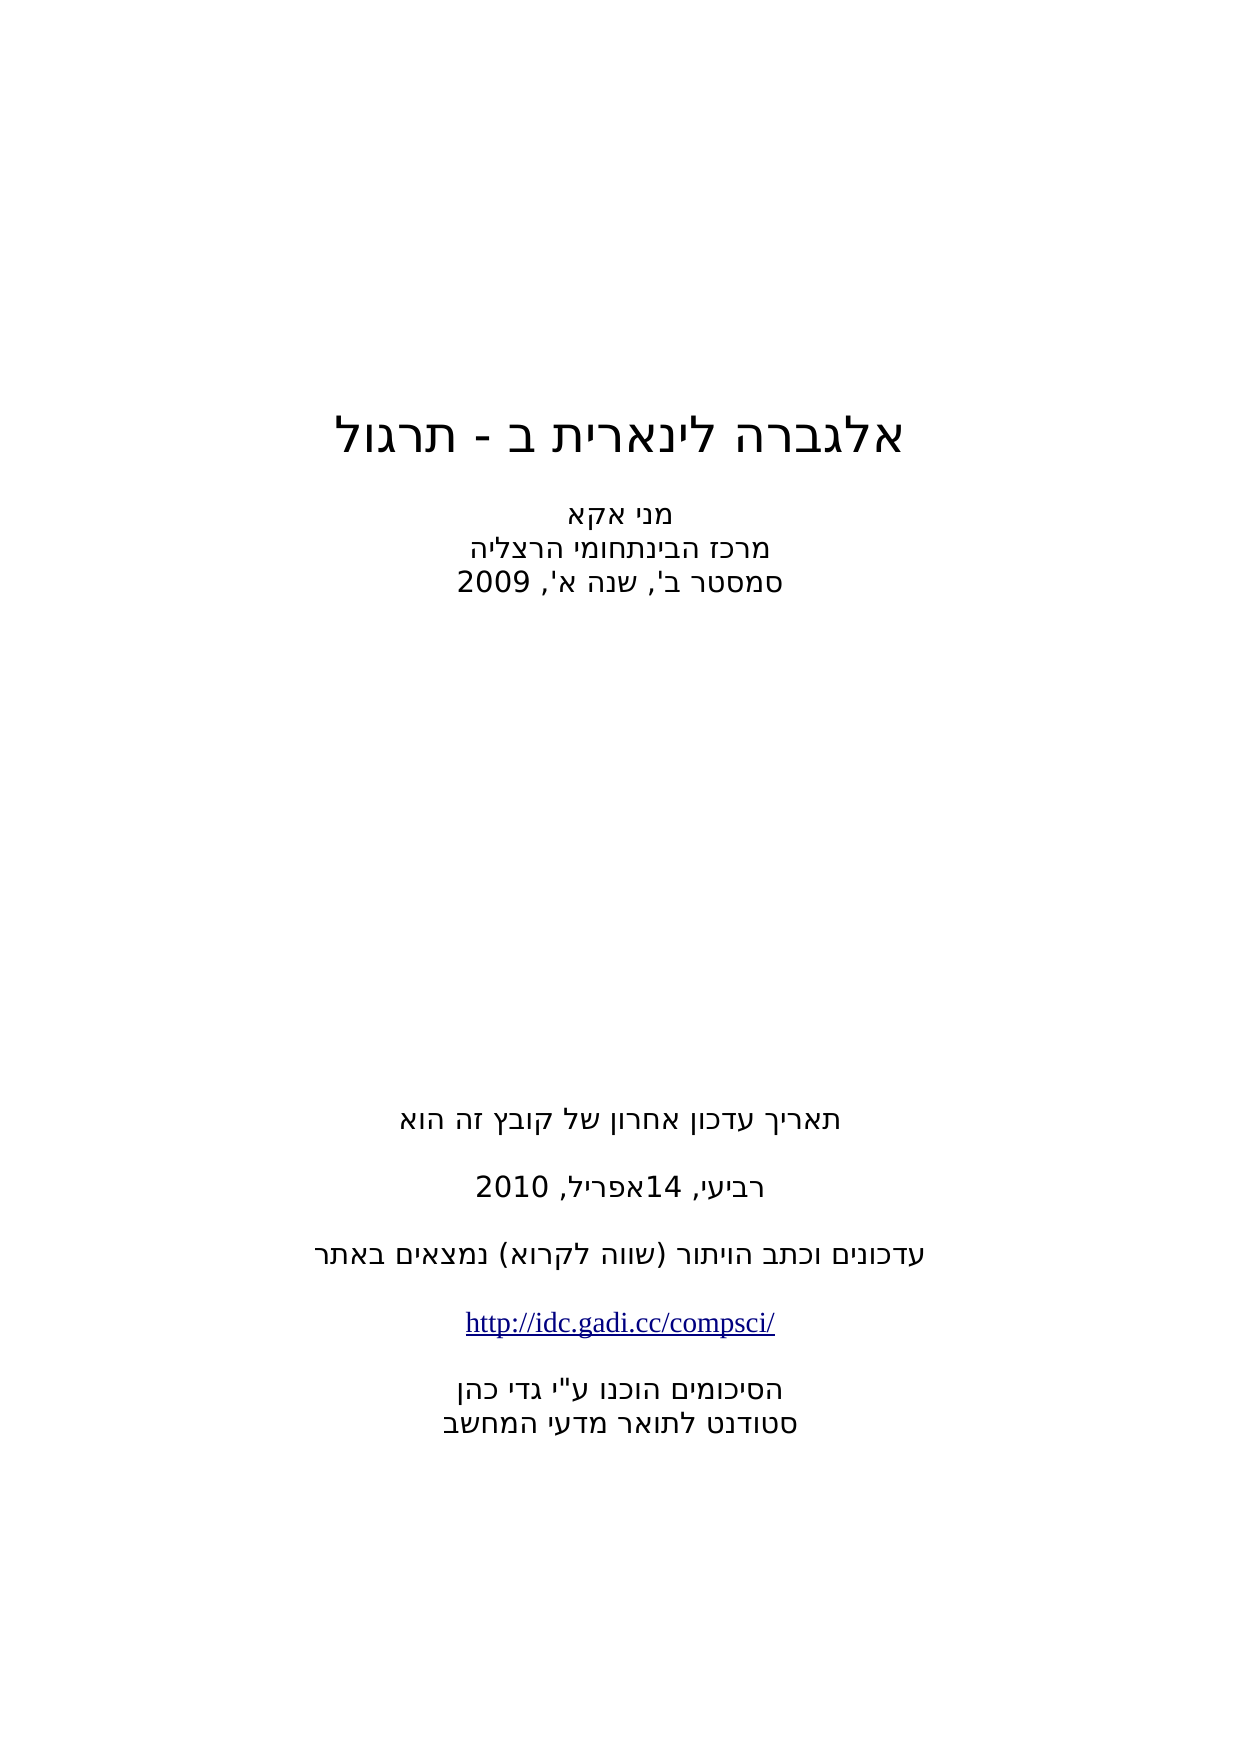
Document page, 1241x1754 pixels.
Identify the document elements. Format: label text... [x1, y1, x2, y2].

text הסיכומים הוכנו ע"י גדי כהן [118, 1372, 1122, 1406]
text רביעי, 14 אפריל, 2010 [118, 1170, 1122, 1204]
text אלגברה לינארית ב - תרגול [118, 406, 1122, 464]
text מרכז הבינתחומי הרצליה [118, 531, 1122, 565]
text מני אקא [118, 497, 1122, 531]
text עדכונים וכתב הויתור (שווה לקרוא) נמצאים באתר [118, 1237, 1122, 1271]
text סמסטר ב', שנה א', 2009 [118, 565, 1122, 599]
text סטודנט לתואר מדעי המחשב [118, 1406, 1122, 1440]
text תאריך עדכון אחרון של קובץ זה הוא [118, 1102, 1122, 1136]
text http://idc.gadi.cc/compsci/ [118, 1305, 1122, 1338]
